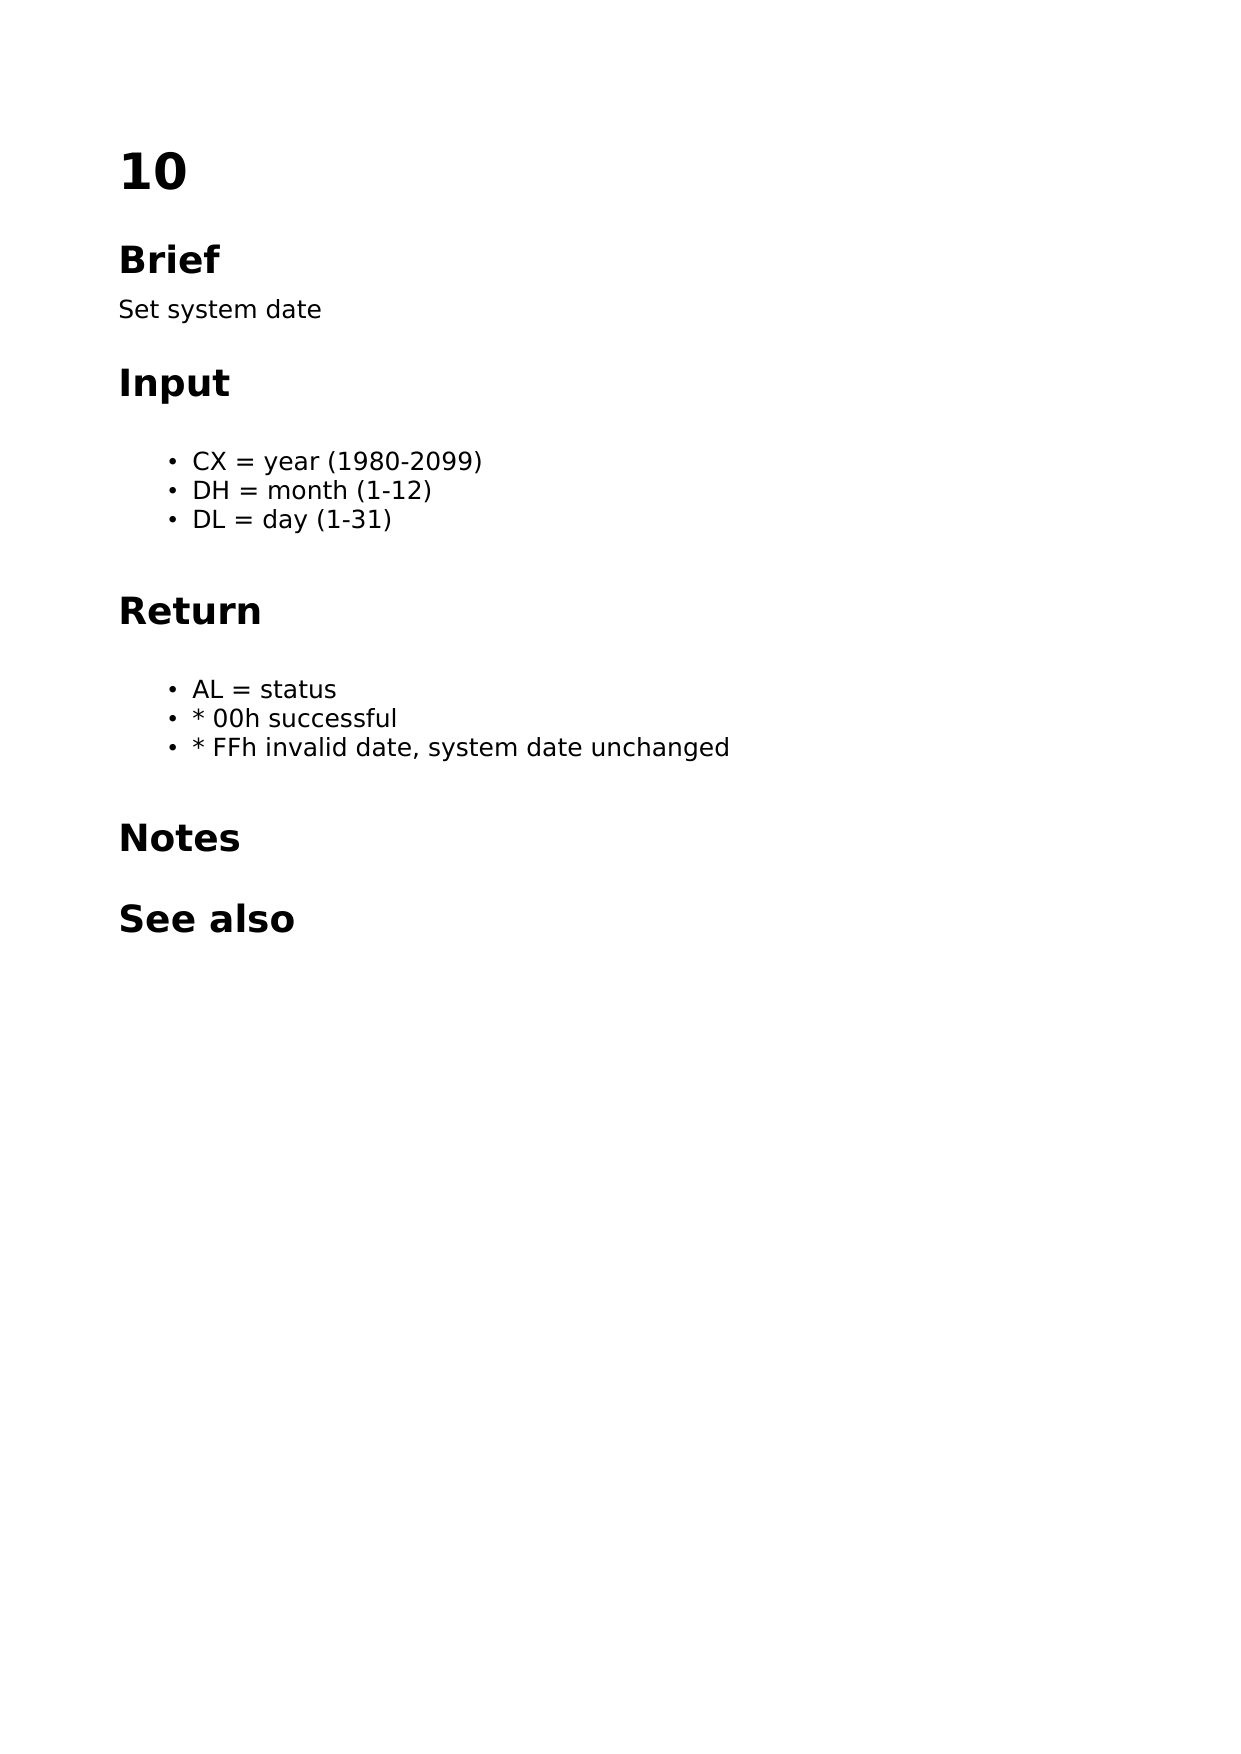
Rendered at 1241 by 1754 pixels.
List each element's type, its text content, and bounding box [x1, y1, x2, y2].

subtitle Return [118, 589, 1122, 633]
list DH = month (1-12) [177, 476, 1122, 506]
subtitle See also [118, 898, 1122, 942]
subtitle Notes [118, 817, 1122, 861]
subtitle Input [118, 362, 1122, 405]
subtitle Brief [118, 239, 1122, 282]
list * FFh invalid date, system date unchanged [177, 733, 1122, 762]
list CX = year (1980-2099) [177, 447, 1122, 476]
list DL = day (1-31) [177, 506, 1122, 535]
text Set system date [118, 295, 1122, 324]
subtitle 10 [118, 143, 1122, 201]
list AL = status [177, 675, 1122, 704]
list * 00h successful [177, 704, 1122, 733]
